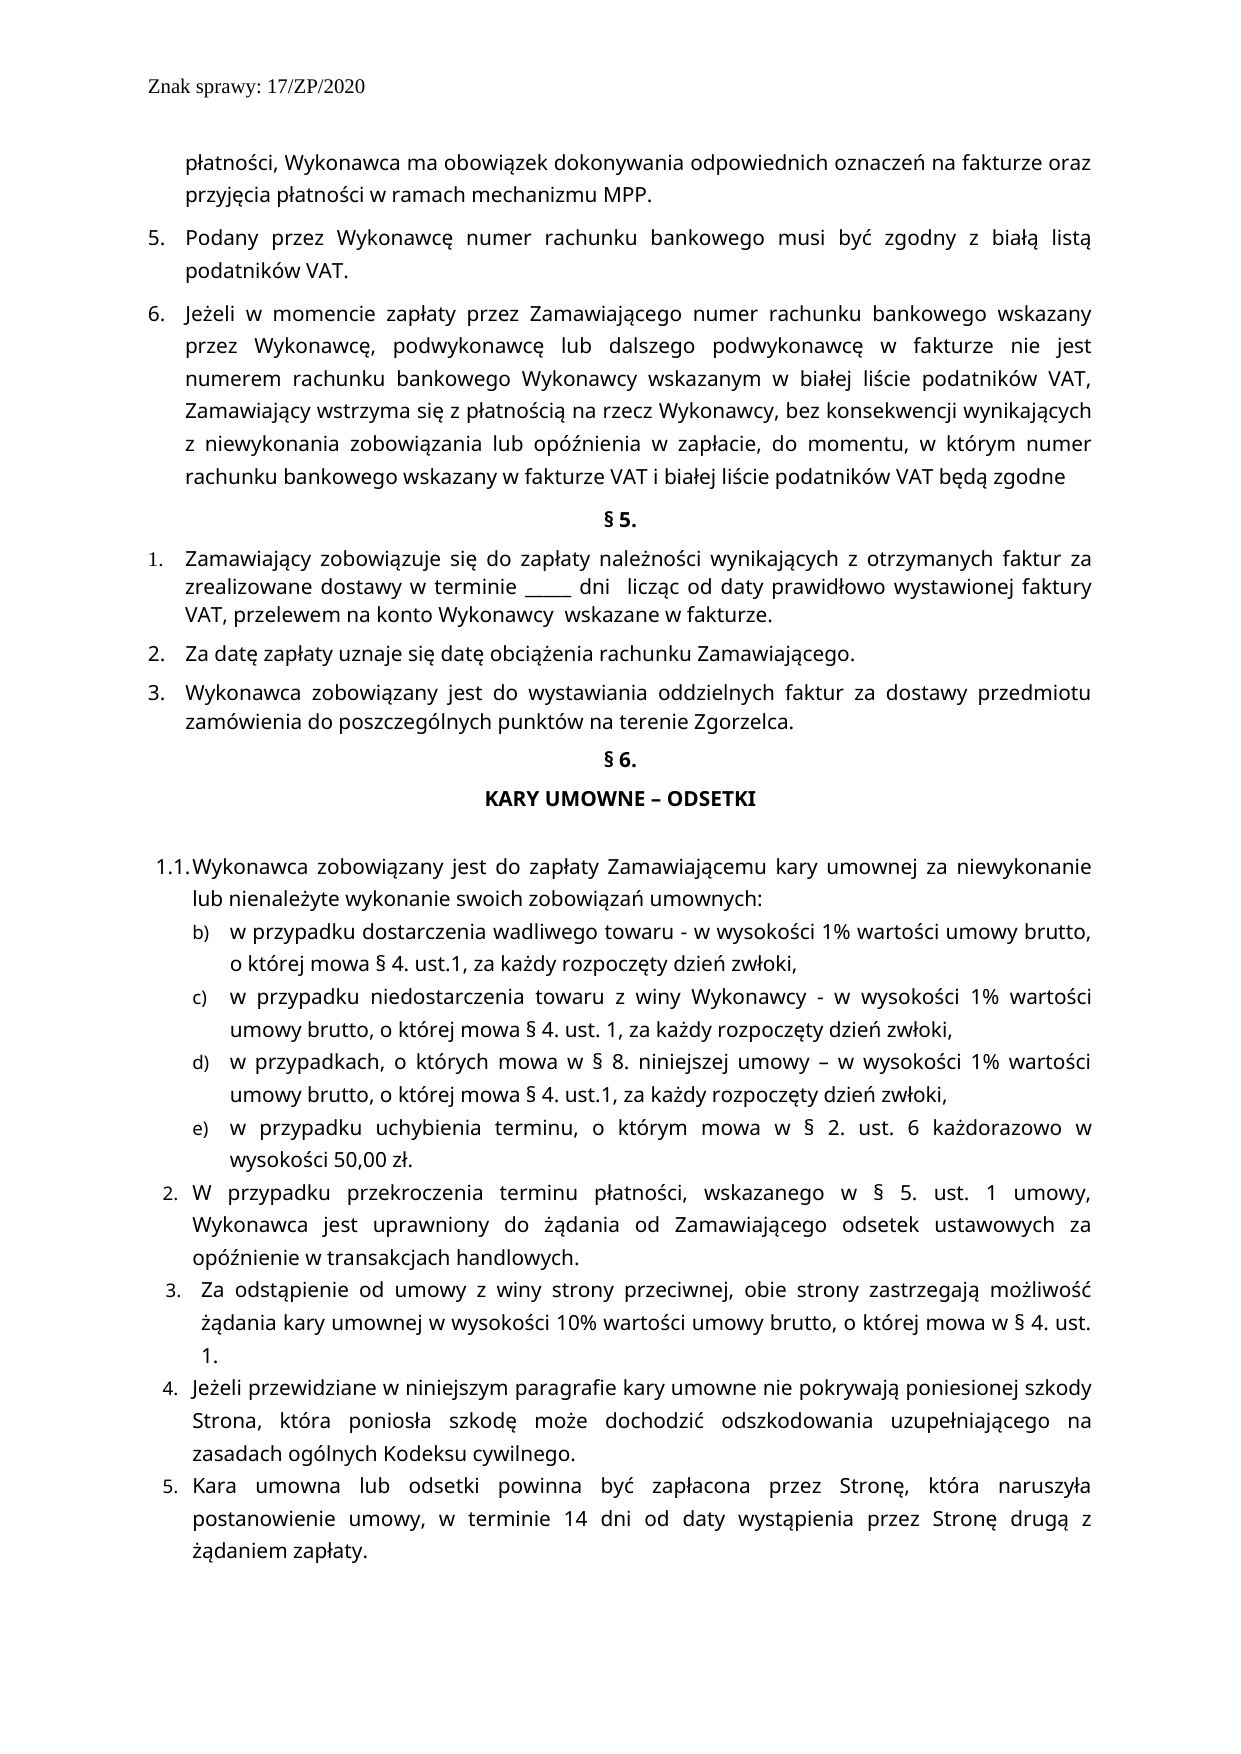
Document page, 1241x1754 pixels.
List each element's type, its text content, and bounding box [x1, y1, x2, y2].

list Za odstąpienie od umowy z winy strony przeciwnej, obie strony zastrzegają możliwość żądania kary umownej w wysokości 10% wartości umowy brutto, o której mowa w § 4. ust. 1. [165, 1276, 1093, 1369]
text § 5. [148, 505, 1093, 533]
list w przypadku uchybienia terminu, o którym mowa w § 2. ust. 6 każdorazowo w wysokości 50,00 zł. [192, 1113, 1093, 1174]
list w przypadkach, o których mowa w § 8. niniejszej umowy – w wysokości 1% wartości umowy brutto, o której mowa § 4. ust.1, za każdy rozpoczęty dzień zwłoki, [192, 1047, 1093, 1108]
text § 6. [148, 746, 1093, 774]
list Wykonawca zobowiązany jest do wystawiania oddzielnych faktur za dostawy przedmiotu zamówienia do poszczególnych punktów na terenie Zgorzelca. [148, 678, 1093, 735]
list płatności, Wykonawca ma obowiązek dokonywania odpowiednich oznaczeń na fakturze oraz przyjęcia płatności w ramach mechanizmu MPP. [148, 148, 1093, 209]
list w przypadku niedostarczenia towaru z winy Wykonawcy - w wysokości 1% wartości umowy brutto, o której mowa § 4. ust. 1, za każdy rozpoczęty dzień zwłoki, [192, 982, 1093, 1043]
text KARY UMOWNE – ODSETKI [148, 784, 1093, 813]
list w przypadku dostarczenia wadliwego towaru - w wysokości 1% wartości umowy brutto, o której mowa § 4. ust.1, za każdy rozpoczęty dzień zwłoki, [192, 917, 1093, 978]
list Kara umowna lub odsetki powinna być zapłacona przez Stronę, która naruszyła postanowienie umowy, w terminie 14 dni od daty wystąpienia przez Stronę drugą z żądaniem zapłaty. [162, 1471, 1093, 1565]
list Jeżeli przewidziane w niniejszym paragrafie kary umowne nie pokrywają poniesionej szkody Strona, która poniosła szkodę może dochodzić odszkodowania uzupełniającego na zasadach ogólnych Kodeksu cywilnego. [162, 1373, 1093, 1467]
list Za datę zapłaty uznaje się datę obciążenia rachunku Zamawiającego. [148, 639, 1093, 668]
list Jeżeli w momencie zapłaty przez Zamawiającego numer rachunku bankowego wskazany przez Wykonawcę, podwykonawcę lub dalszego podwykonawcę w fakturze nie jest numerem rachunku bankowego Wykonawcy wskazanym w białej liście podatników VAT, Zamawiający wstrzyma się z płatnością na rzecz Wykonawcy, bez konsekwencji wynikających z niewykonania zobowiązania lub opóźnienia w zapłacie, do momentu, w którym numer rachunku bankowego wskazany w fakturze VAT i białej liście podatników VAT będą zgodne [148, 299, 1093, 490]
list Podany przez Wykonawcę numer rachunku bankowego musi być zgodny z białą listą podatników VAT. [148, 223, 1093, 284]
list Zamawiający zobowiązuje się do zapłaty należności wynikających z otrzymanych faktur za zrealizowane dostawy w terminie _____ dni licząc od daty prawidłowo wystawionej faktury VAT, przelewem na konto Wykonawcy wskazane w fakturze. [148, 544, 1093, 629]
list Wykonawca zobowiązany jest do zapłaty Zamawiającemu kary umownej za niewykonanie lub nienależyte wykonanie swoich zobowiązań umownych: [155, 852, 1093, 913]
list W przypadku przekroczenia terminu płatności, wskazanego w § 5. ust. 1 umowy, Wykonawca jest uprawniony do żądania od Zamawiającego odsetek ustawowych za opóźnienie w transakcjach handlowych. [162, 1178, 1093, 1271]
